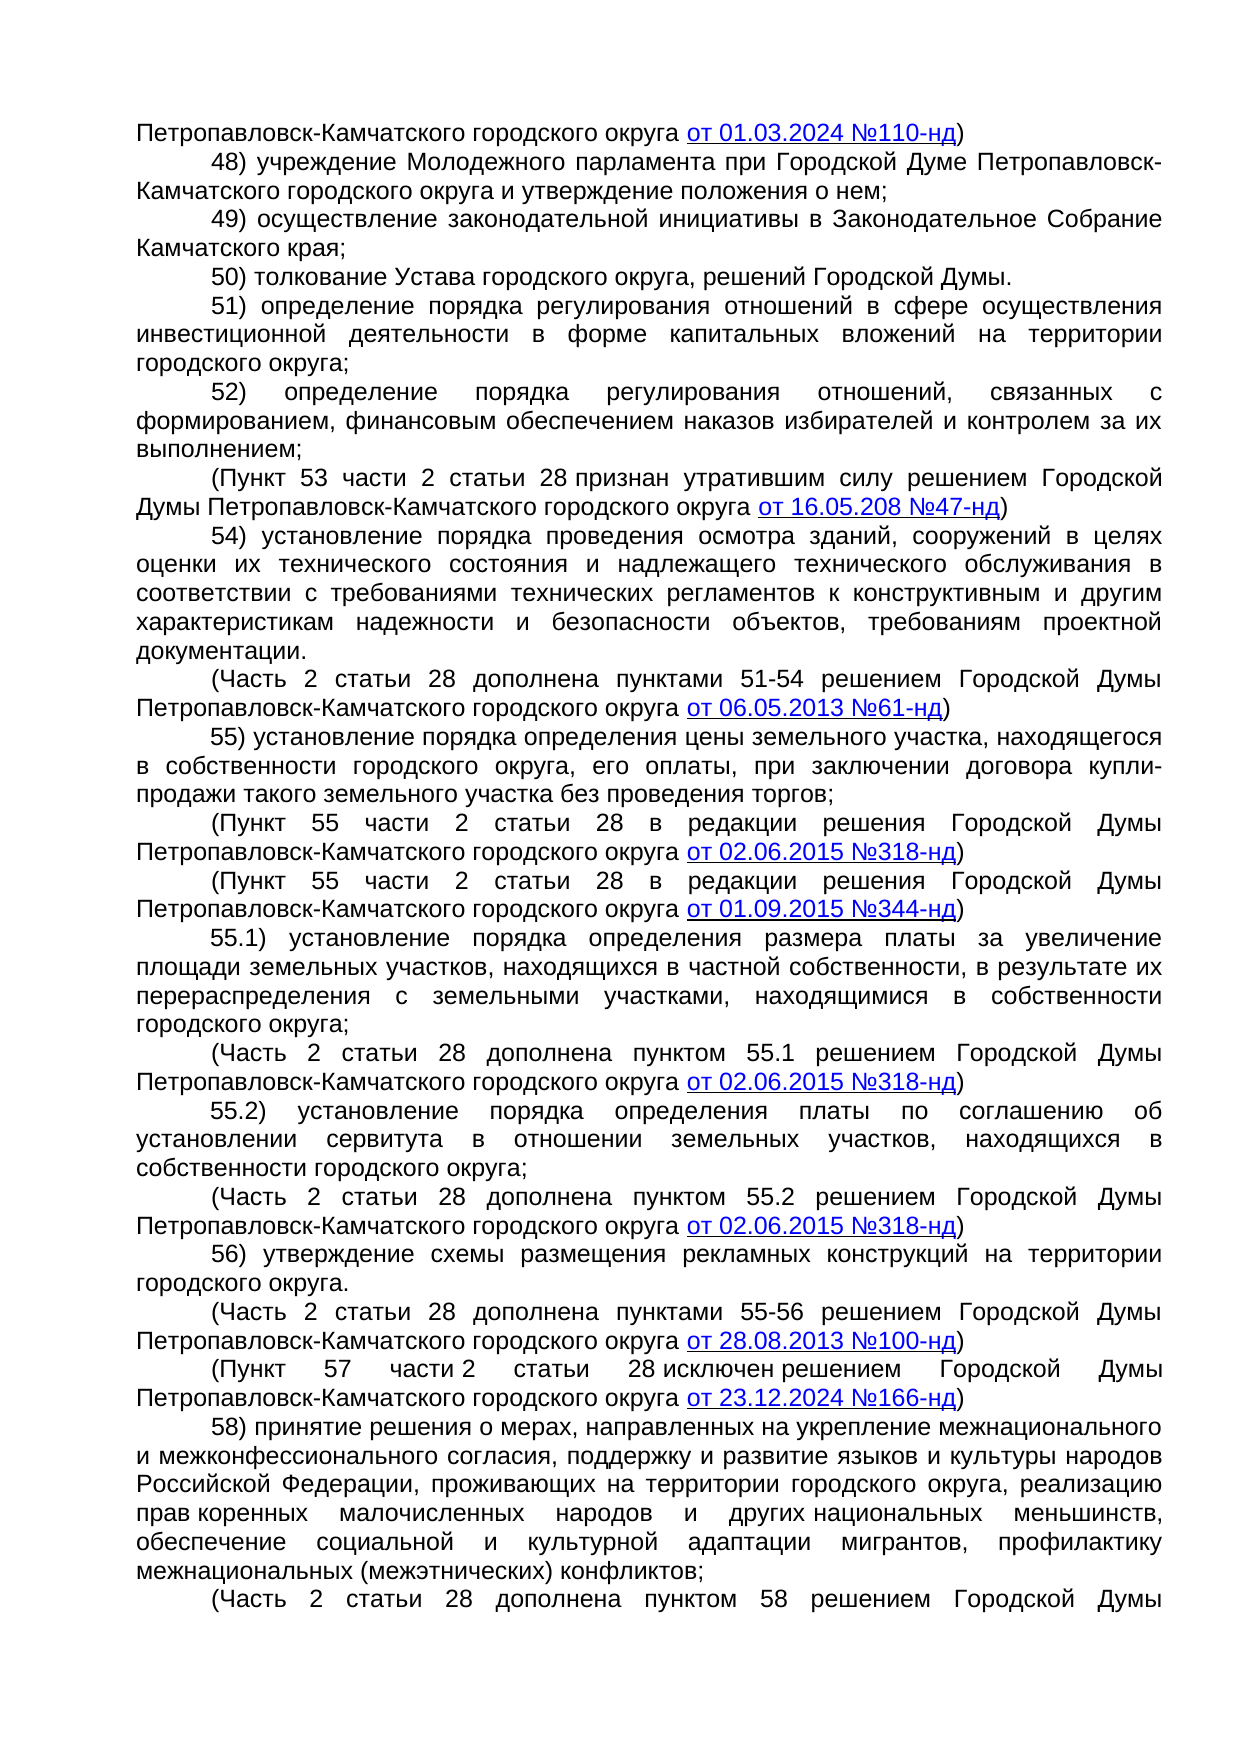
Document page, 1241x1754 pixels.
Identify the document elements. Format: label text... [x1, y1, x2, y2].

text 55) установление порядка определения цены земельного участка, находящегося в собственности городского округа, его оплаты, при заключении договора купли-продажи такого земельного участка без проведения торгов; [136, 722, 1163, 808]
text (Часть 2 статьи 28 дополнена пунктами 55-56 решением Городской Думы Петропавловск-Камчатского городского округа от 28.08.2013 №100-нд) [136, 1297, 1163, 1354]
text 51) определение порядка регулирования отношений в сфере осуществления инвестиционной деятельности в форме капитальных вложений на территории городского округа; [136, 291, 1163, 377]
text 54) установление порядка проведения осмотра зданий, сооружений в целях оценки их технического состояния и надлежащего технического обслуживания в соответствии с требованиями технических регламентов к конструктивным и другим характеристикам надежности и безопасности объектов, требованиям проектной документации. [136, 521, 1163, 664]
text Петропавловск-Камчатского городского округа от 01.03.2024 №110-нд) [136, 118, 1163, 147]
text (Пункт 55 части 2 статьи 28 в редакции решения Городской Думы Петропавловск-Камчатского городского округа от 01.09.2015 №344-нд) [136, 866, 1163, 923]
text (Пункт 57 части 2 статьи 28 исключен решением Городской Думы Петропавловск-Камчатского городского округа от 23.12.2024 №166-нд) [136, 1354, 1163, 1412]
text (Пункт 55 части 2 статьи 28 в редакции решения Городской Думы Петропавловск-Камчатского городского округа от 02.06.2015 №318-нд) [136, 808, 1163, 866]
text (Часть 2 статьи 28 дополнена пунктом 55.1 решением Городской Думы Петропавловск-Камчатского городского округа от 02.06.2015 №318-нд) [136, 1038, 1163, 1096]
text 58) принятие решения о мерах, направленных на укрепление межнационального и межконфессионального согласия, поддержку и развитие языков и культуры народов Российской Федерации, проживающих на территории городского округа, реализацию прав коренных малочисленных народов и других национальных меньшинств, обеспечение социальной и культурной адаптации мигрантов, профилактику межнациональных (межэтнических) конфликтов; [136, 1412, 1163, 1584]
text 50) толкование Устава городского округа, решений Городской Думы. [136, 262, 1163, 291]
text 56) утверждение схемы размещения рекламных конструкций на территории городского округа. [136, 1239, 1163, 1297]
text (Часть 2 статьи 28 дополнена пунктом 55.2 решением Городской Думы Петропавловск-Камчатского городского округа от 02.06.2015 №318-нд) [136, 1182, 1163, 1239]
text (Часть 2 статьи 28 дополнена пунктами 51-54 решением Городской Думы Петропавловск-Камчатского городского округа от 06.05.2013 №61-нд) [136, 664, 1163, 722]
text (Пункт 53 части 2 статьи 28 признан утратившим силу решением Городской Думы Петропавловск-Камчатского городского округа от 16.05.208 №47-нд) [136, 463, 1163, 521]
text 55.1) установление порядка определения размера платы за увеличение площади земельных участков, находящихся в частной собственности, в результате их перераспределения с земельными участками, находящимися в собственности городского округа; [136, 923, 1163, 1038]
text 55.2) установление порядка определения платы по соглашению об установлении сервитута в отношении земельных участков, находящихся в собственности городского округа; [136, 1096, 1163, 1182]
text 52) определение порядка регулирования отношений, связанных с формированием, финансовым обеспечением наказов избирателей и контролем за их выполнением; [136, 377, 1163, 463]
text (Часть 2 статьи 28 дополнена пунктом 58 решением Городской Думы [136, 1584, 1163, 1613]
text 48) учреждение Молодежного парламента при Городской Думе Петропавловск-Камчатского городского округа и утверждение положения о нем; [136, 147, 1163, 204]
text 49) осуществление законодательной инициативы в Законодательное Собрание Камчатского края; [136, 204, 1163, 262]
